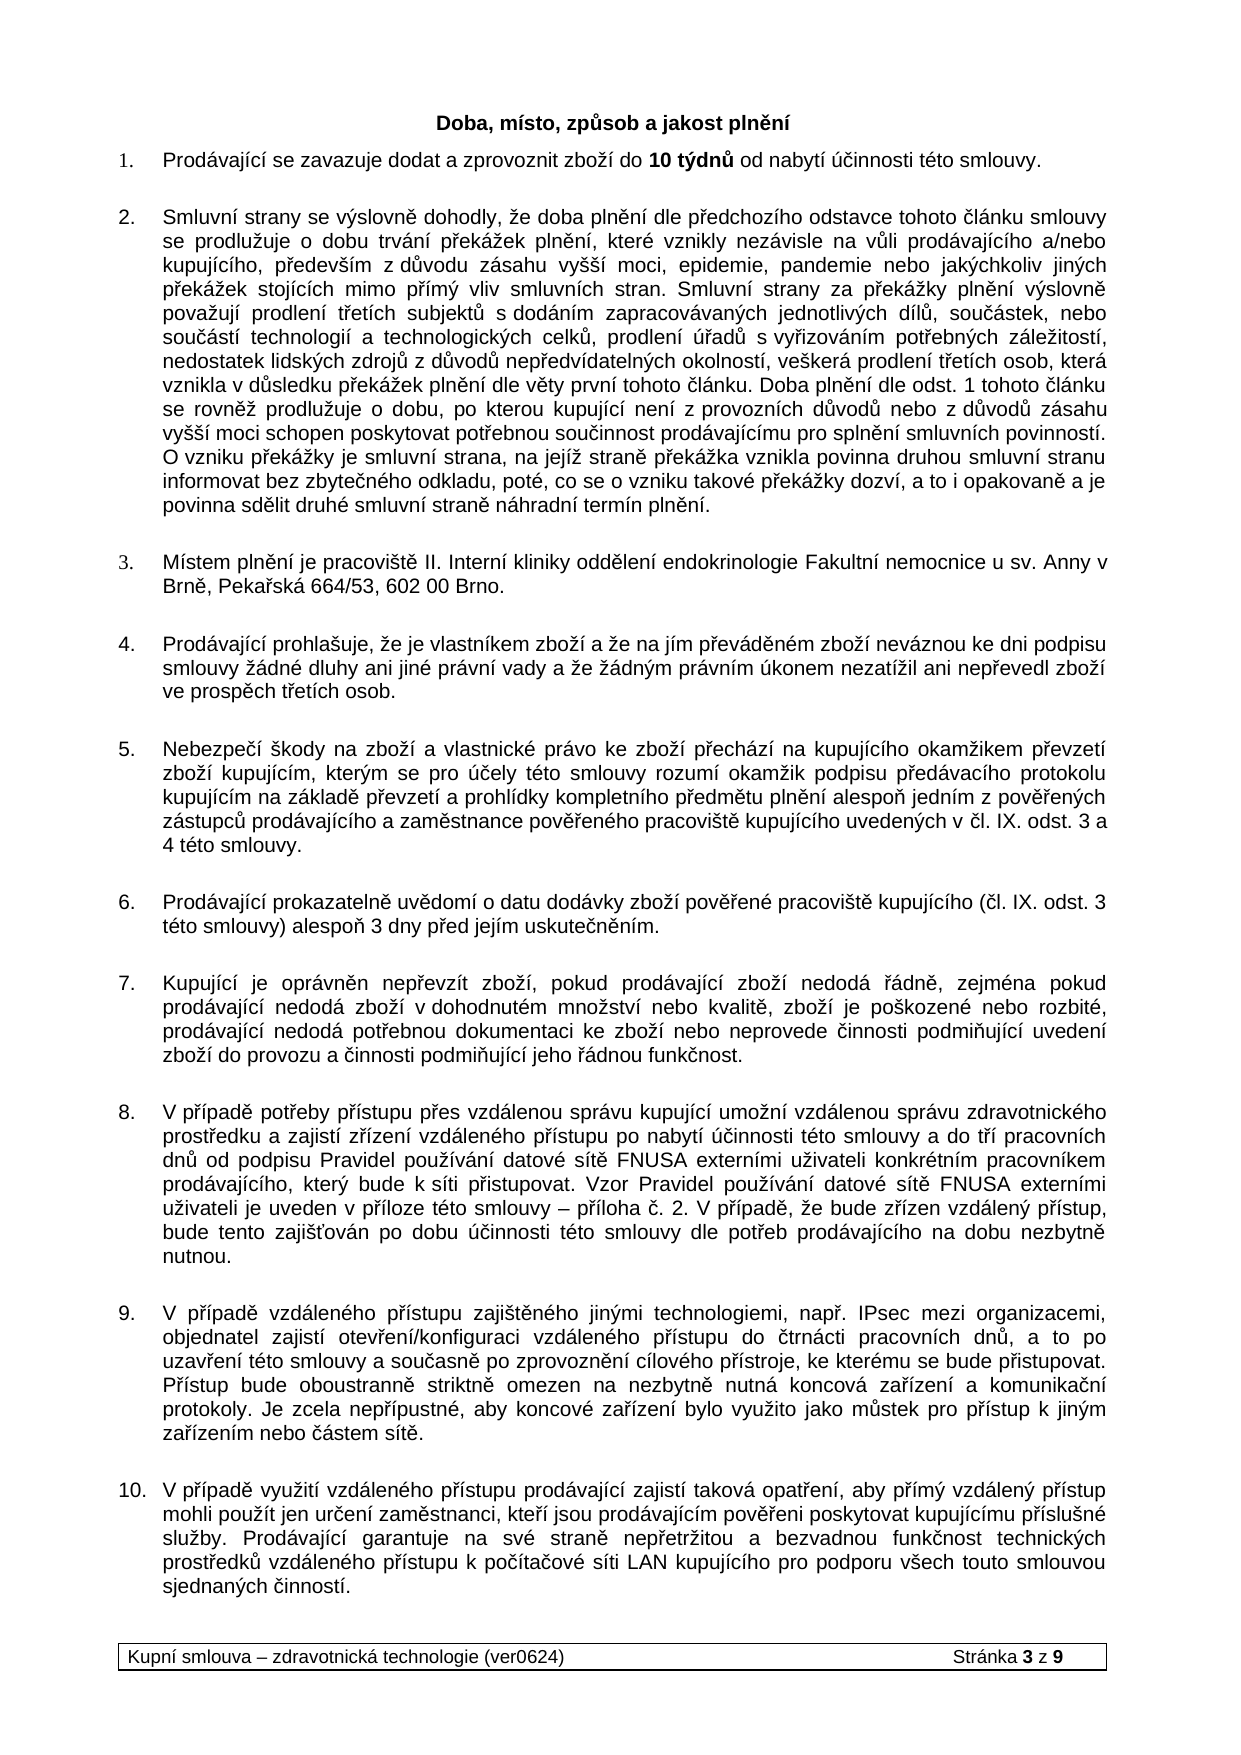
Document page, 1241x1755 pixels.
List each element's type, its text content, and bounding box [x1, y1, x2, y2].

list Prodávající se zavazuje dodat a zprovoznit zboží do 10 týdnů od nabytí účinnosti této smlouvy. [118, 148, 1107, 172]
list Smluvní strany se výslovně dohodly, že doba plnění dle předchozího odstavce tohoto článku smlouvy se prodlužuje o dobu trvání překážek plnění, které vznikly nezávisle na vůli prodávajícího a/nebo kupujícího, především z důvodu zásahu vyšší moci, epidemie, pandemie nebo jakýchkoliv jiných překážek stojících mimo přímý vliv smluvních stran. Smluvní strany za překážky plnění výslovně považují prodlení třetích subjektů s dodáním zapracovávaných jednotlivých dílů, součástek, nebo součástí technologií a technologických celků, prodlení úřadů s vyřizováním potřebných záležitostí, nedostatek lidských zdrojů z důvodů nepředvídatelných okolností, veškerá prodlení třetích osob, která vznikla v důsledku překážek plnění dle věty první tohoto článku. Doba plnění dle odst. 1 tohoto článku se rovněž prodlužuje o dobu, po kterou kupující není z provozních důvodů nebo z důvodů zásahu vyšší moci schopen poskytovat potřebnou součinnost prodávajícímu pro splnění smluvních povinností. O vzniku překážky je smluvní strana, na jejíž straně překážka vznikla povinna druhou smluvní stranu informovat bez zbytečného odkladu, poté, co se o vzniku takové překážky dozví, a to i opakovaně a je povinna sdělit druhé smluvní straně náhradní termín plnění. [118, 205, 1107, 517]
list V případě vzdáleného přístupu zajištěného jinými technologiemi, např. IPsec mezi organizacemi, objednatel zajistí otevření/konfiguraci vzdáleného přístupu do čtrnácti pracovních dnů, a to po uzavření této smlouvy a současně po zprovoznění cílového přístroje, ke kterému se bude přistupovat. Přístup bude oboustranně striktně omezen na nezbytně nutná koncová zařízení a komunikační protokoly. Je zcela nepřípustné, aby koncové zařízení bylo využito jako můstek pro přístup k jiným zařízením nebo částem sítě. [118, 1301, 1107, 1445]
list Místem plnění je pracoviště II. Interní kliniky oddělení endokrinologie Fakultní nemocnice u sv. Anny v Brně, Pekařská 664/53, 602 00 Brno. [118, 550, 1107, 598]
list V případě využití vzdáleného přístupu prodávající zajistí taková opatření, aby přímý vzdálený přístup mohli použít jen určení zaměstnanci, kteří jsou prodávajícím pověřeni poskytovat kupujícímu příslušné služby. Prodávající garantuje na své straně nepřetržitou a bezvadnou funkčnost technických prostředků vzdáleného přístupu k počítačové síti LAN kupujícího pro podporu všech touto smlouvou sjednaných činností. [118, 1478, 1107, 1598]
subtitle Doba, místo, způsob a jakost plnění [118, 111, 1107, 135]
list Nebezpečí škody na zboží a vlastnické právo ke zboží přechází na kupujícího okamžikem převzetí zboží kupujícím, kterým se pro účely této smlouvy rozumí okamžik podpisu předávacího protokolu kupujícím na základě převzetí a prohlídky kompletního předmětu plnění alespoň jedním z pověřených zástupců prodávajícího a zaměstnance pověřeného pracoviště kupujícího uvedených v čl. IX. odst. 3 a 4 této smlouvy. [118, 737, 1107, 856]
list Prodávající prokazatelně uvědomí o datu dodávky zboží pověřené pracoviště kupujícího (čl. IX. odst. 3 této smlouvy) alespoň 3 dny před jejím uskutečněním. [118, 890, 1107, 938]
list Prodávající prohlašuje, že je vlastníkem zboží a že na jím převáděném zboží neváznou ke dni podpisu smlouvy žádné dluhy ani jiné právní vady a že žádným právním úkonem nezatížil ani nepřevedl zboží ve prospěch třetích osob. [118, 631, 1107, 703]
list Kupující je oprávněn nepřevzít zboží, pokud prodávající zboží nedodá řádně, zejména pokud prodávající nedodá zboží v dohodnutém množství nebo kvalitě, zboží je poškozené nebo rozbité, prodávající nedodá potřebnou dokumentaci ke zboží nebo neprovede činnosti podmiňující uvedení zboží do provozu a činnosti podmiňující jeho řádnou funkčnost. [118, 971, 1107, 1067]
list V případě potřeby přístupu přes vzdálenou správu kupující umožní vzdálenou správu zdravotnického prostředku a zajistí zřízení vzdáleného přístupu po nabytí účinnosti této smlouvy a do tří pracovních dnů od podpisu Pravidel používání datové sítě FNUSA externími uživateli konkrétním pracovníkem prodávajícího, který bude k síti přistupovat. Vzor Pravidel používání datové sítě FNUSA externími uživateli je uveden v příloze této smlouvy – příloha č. 2. V případě, že bude zřízen vzdálený přístup, bude tento zajišťován po dobu účinnosti této smlouvy dle potřeb prodávajícího na dobu nezbytně nutnou. [118, 1100, 1107, 1268]
